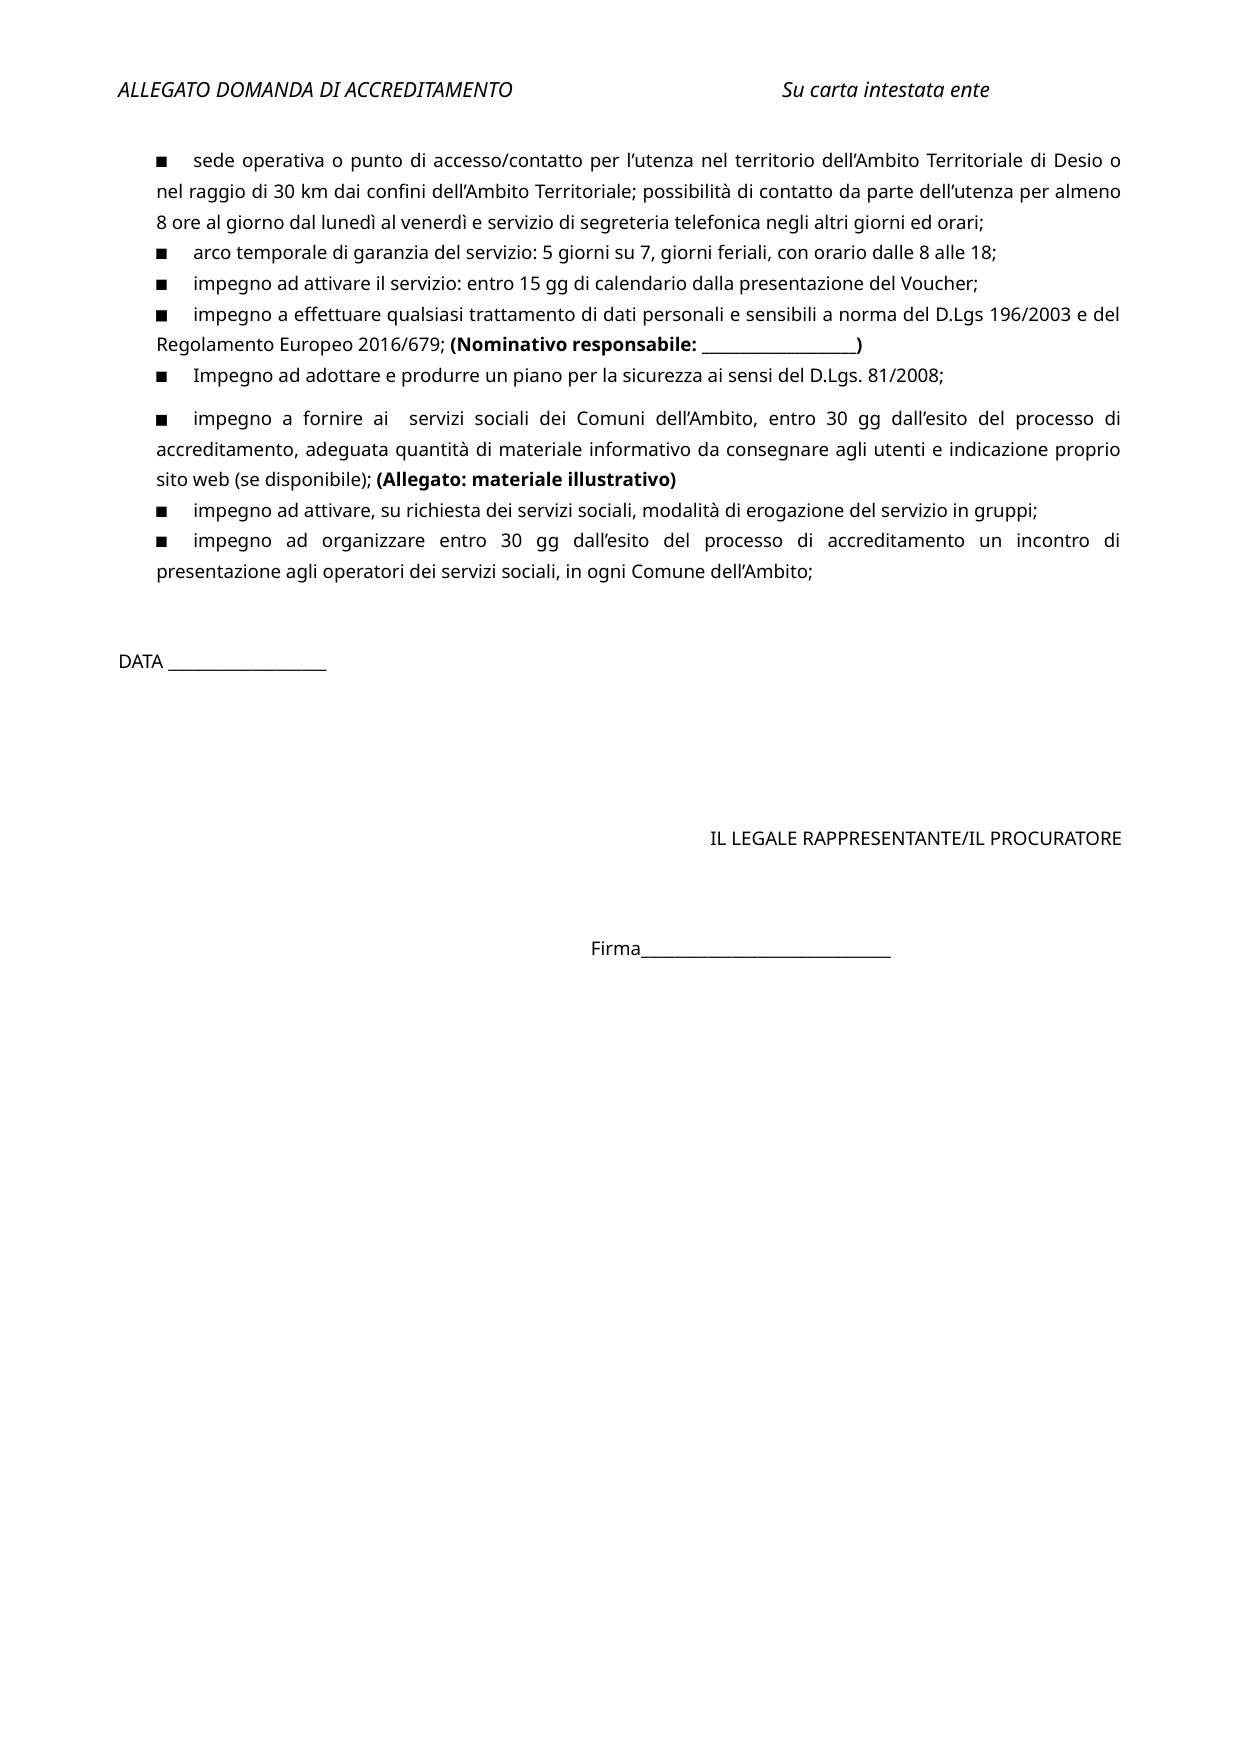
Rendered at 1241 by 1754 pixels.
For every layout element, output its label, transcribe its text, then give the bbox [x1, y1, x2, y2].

text DATA ___________________ [118, 649, 1122, 674]
list arco temporale di garanzia del servizio: 5 giorni su 7, giorni feriali, con orario dalle 8 alle 18; [156, 239, 1122, 265]
text Firma______________________________ [118, 935, 1122, 960]
list impegno a fornire ai servizi sociali dei Comuni dell’Ambito, entro 30 gg dall’esito del processo di accreditamento, adeguata quantità di materiale informativo da consegnare agli utenti e indicazione proprio sito web (se disponibile); (Allegato: materiale illustrativo) [156, 405, 1122, 492]
list sede operativa o punto di accesso/contatto per l’utenza nel territorio dell’Ambito Territoriale di Desio o nel raggio di 30 km dai confini dell’Ambito Territoriale; possibilità di contatto da parte dell’utenza per almeno 8 ore al giorno dal lunedì al venerdì e servizio di segreteria telefonica negli altri giorni ed orari; [156, 148, 1122, 234]
list impegno a effettuare qualsiasi trattamento di dati personali e sensibili a norma del D.Lgs 196/2003 e del Regolamento Europeo 2016/679; (Nominativo responsabile: ____________________) [156, 301, 1122, 357]
text IL LEGALE RAPPRESENTANTE/IL PROCURATORE [118, 826, 1122, 851]
list impegno ad attivare il servizio: entro 15 gg di calendario dalla presentazione del Voucher; [156, 270, 1122, 296]
list impegno ad organizzare entro 30 gg dall’esito del processo di accreditamento un incontro di presentazione agli operatori dei servizi sociali, in ogni Comune dell’Ambito; [156, 528, 1122, 584]
list Impegno ad adottare e produrre un piano per la sicurezza ai sensi del D.Lgs. 81/2008; [156, 362, 1122, 388]
list impegno ad attivare, su richiesta dei servizi sociali, modalità di erogazione del servizio in gruppi; [156, 497, 1122, 523]
